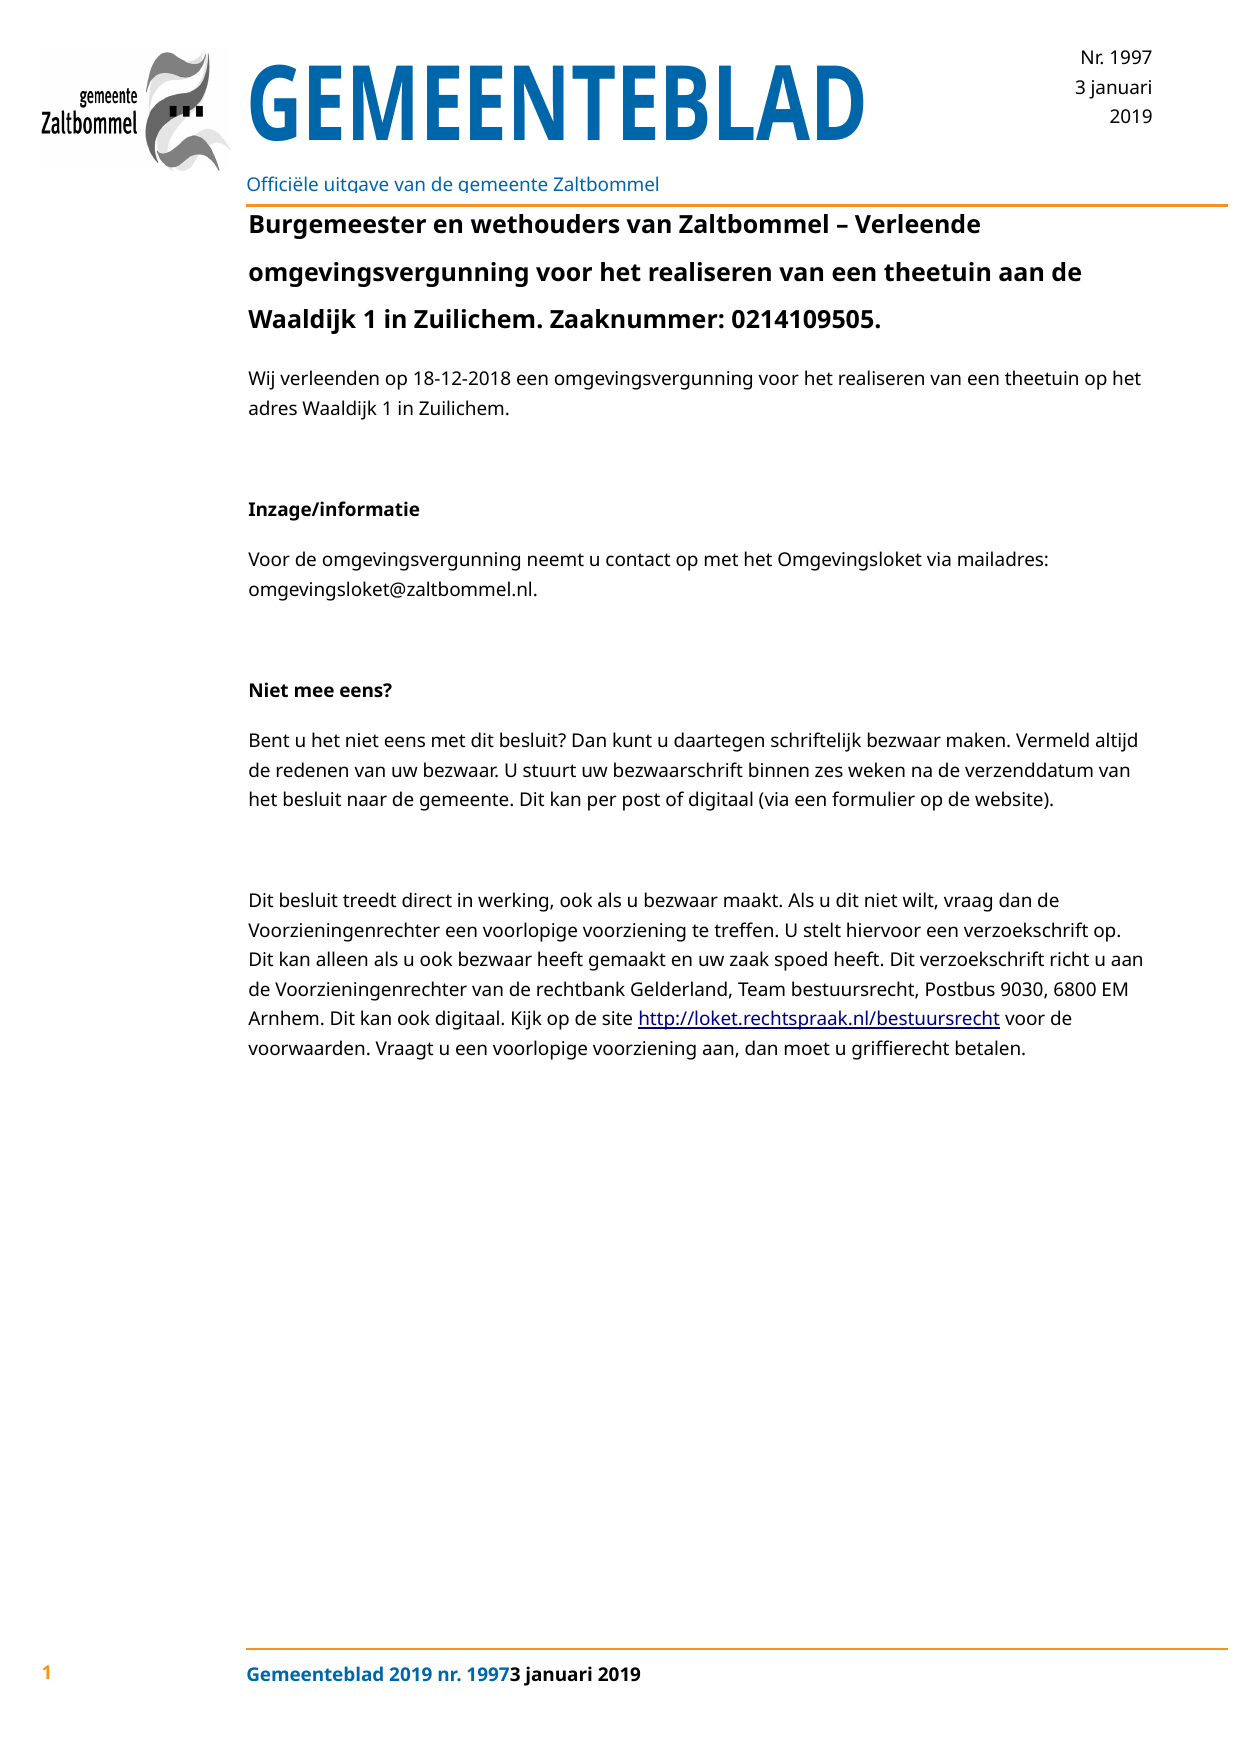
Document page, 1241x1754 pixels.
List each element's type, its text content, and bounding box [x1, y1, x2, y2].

text Inzage/informatie [248, 496, 1152, 522]
text Bent u het niet eens met dit besluit? Dan kunt u daartegen schriftelijk bezwaar maken. Vermeld altijd de redenen van uw bezwaar. U stuurt uw bezwaarschrift binnen zes weken na de verzenddatum van het besluit naar de gemeente. Dit kan per post of digitaal (via een formulier op de website). [248, 727, 1152, 812]
text Voor de omgevingsvergunning neemt u contact op met het Omgevingsloket via mailadres: omgevingsloket@zaltbommel.nl. [248, 546, 1152, 602]
text Niet mee eens? [248, 677, 1152, 702]
text Burgemeester en wethouders van Zaltbommel – Verleende omgevingsvergunning voor het realiseren van een theetuin aan de Waaldijk 1 in Zuilichem. Zaaknummer: 0214109505. [248, 207, 1152, 336]
picture [41, 47, 231, 172]
text Wij verleenden op 18-12-2018 een omgevingsvergunning voor het realiseren van een theetuin op het adres Waaldijk 1 in Zuilichem. [248, 366, 1152, 421]
text Dit besluit treedt direct in werking, ook als u bezwaar maakt. Als u dit niet wilt, vraag dan de Voorzieningenrechter een voorlopige voorziening te treffen. U stelt hiervoor een verzoekschrift op. Dit kan alleen als u ook bezwaar heeft gemaakt en uw zaak spoed heeft. Dit verzoekschrift richt u aan de Voorzieningenrechter van de rechtbank Gelderland, Team bestuursrecht, Postbus 9030, 6800 EM Arnhem. Dit kan ook digitaal. Kijk op de site http://loket.rechtspraak.nl/bestuursrecht voor de voorwaarden. Vraagt u een voorlopige voorziening aan, dan moet u griffierecht betalen. [248, 887, 1152, 1061]
